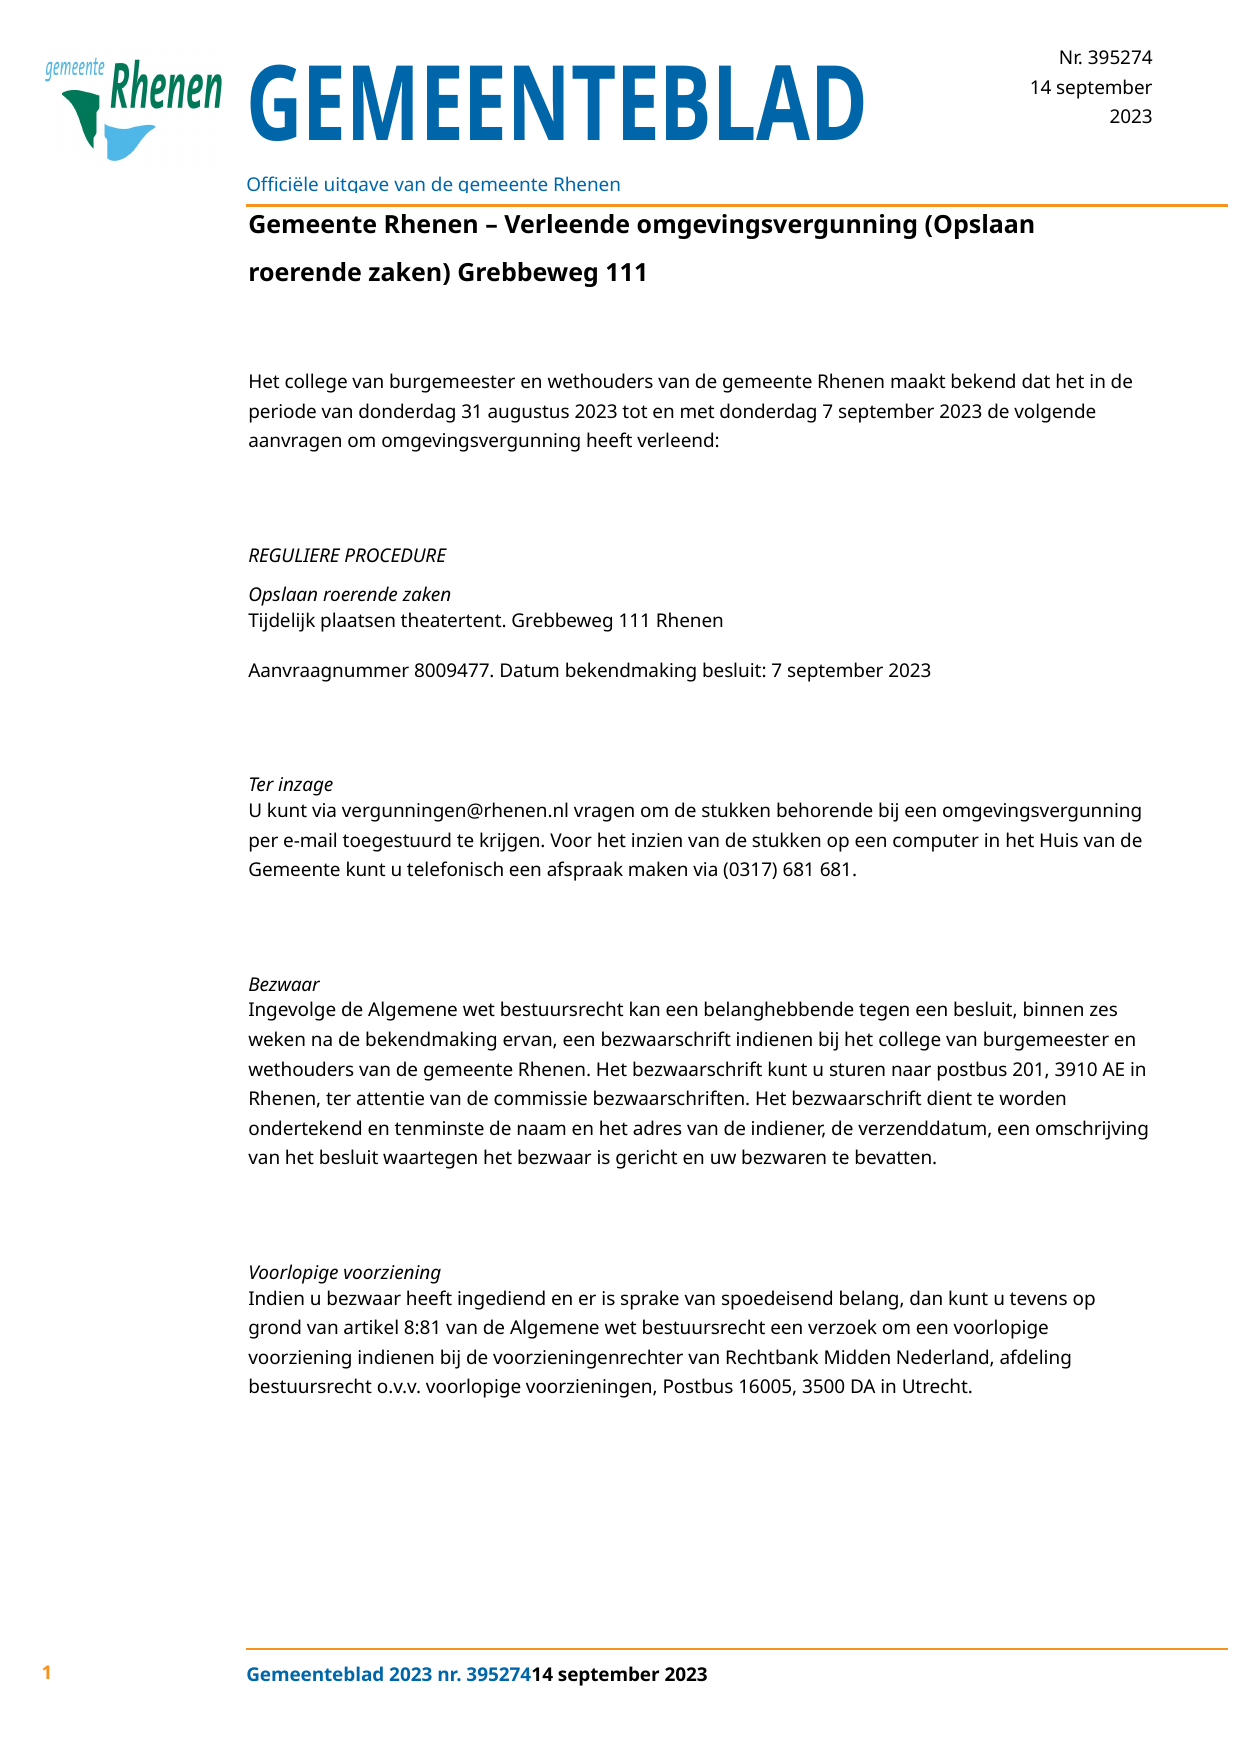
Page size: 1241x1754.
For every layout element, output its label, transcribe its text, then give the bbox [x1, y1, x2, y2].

text Indien u bezwaar heeft ingediend en er is sprake van spoedeisend belang, dan kunt u tevens op grond van artikel 8:81 van de Algemene wet bestuursrecht een verzoek om een voorlopige voorziening indienen bij de voorzieningenrechter van Rechtbank Midden Nederland, afdeling bestuursrecht o.v.v. voorlopige voorzieningen, Postbus 16005, 3500 DA in Utrecht. [248, 1285, 1152, 1399]
text U kunt via vergunningen@rhenen.nl vragen om de stukken behorende bij een omgevingsvergunning per e-mail toegestuurd te krijgen. Voor het inzien van de stukken op een computer in het Huis van de Gemeente kunt u telefonisch een afspraak maken via (0317) 681 681. [248, 797, 1152, 882]
text Ingevolge de Algemene wet bestuursrecht kan een belanghebbende tegen een besluit, binnen zes weken na de bekendmaking ervan, een bezwaarschrift indienen bij het college van burgemeester en wethouders van de gemeente Rhenen. Het bezwaarschrift kunt u sturen naar postbus 201, 3910 AE in Rhenen, ter attentie van de commissie bezwaarschriften. Het bezwaarschrift dient te worden ondertekend en tenminste de naam en het adres van de indiener, de verzenddatum, een omschrijving van het besluit waartegen het bezwaar is gericht en uw bezwaren te bevatten. [248, 997, 1152, 1170]
text Bezwaar [248, 971, 1152, 997]
text Voorlopige voorziening [248, 1259, 1152, 1285]
text REGULIERE PROCEDURE [248, 542, 1152, 568]
text Ter inzage [248, 772, 1152, 797]
picture [41, 47, 231, 172]
text Opslaan roerende zaken [248, 581, 1152, 607]
text Gemeente Rhenen – Verleende omgevingsvergunning (Opslaan roerende zaken) Grebbeweg 111 [248, 207, 1152, 288]
text Het college van burgemeester en wethouders van de gemeente Rhenen maakt bekend dat het in de periode van donderdag 31 augustus 2023 tot en met donderdag 7 september 2023 de volgende aanvragen om omgevingsvergunning heeft verleend: [248, 368, 1152, 453]
text Aanvraagnummer 8009477. Datum bekendmaking besluit: 7 september 2023 [248, 657, 1152, 683]
text Tijdelijk plaatsen theatertent. Grebbeweg 111 Rhenen [248, 607, 1152, 633]
